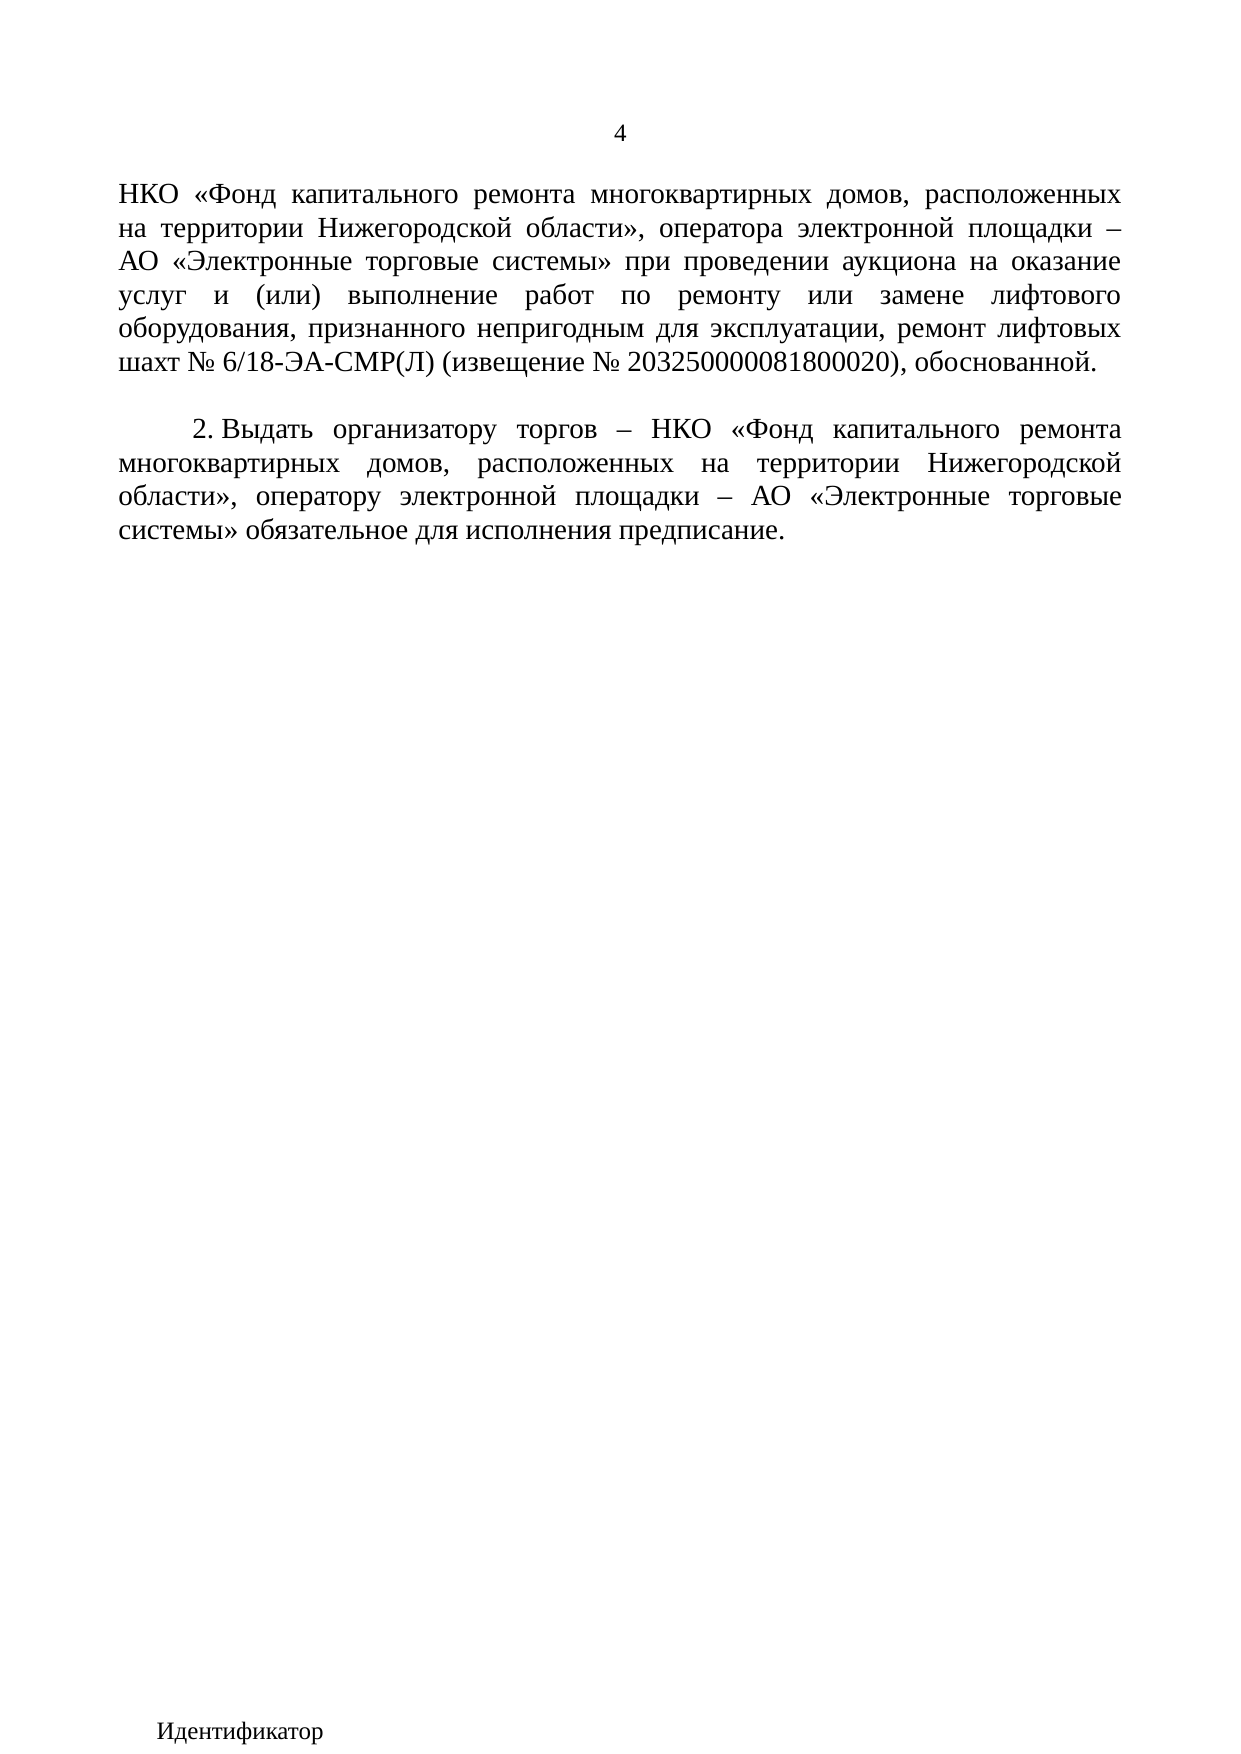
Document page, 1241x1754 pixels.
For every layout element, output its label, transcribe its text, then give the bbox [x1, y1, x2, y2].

text 2. Выдать организатору торгов – НКО «Фонд капитального ремонта многоквартирных домов, расположенных на территории Нижегородской области», оператору электронной площадки – АО «Электронные торговые системы» обязательное для исполнения предписание. [118, 411, 1122, 545]
text НКО «Фонд капитального ремонта многоквартирных домов, расположенных на территории Нижегородской области», оператора электронной площадки – АО «Электронные торговые системы» при проведении аукциона на оказание услуг и (или) выполнение работ по ремонту или замене лифтового оборудования, признанного непригодным для эксплуатации, ремонт лифтовых шахт № 6/18-ЭА-СМР(Л) (извещение № 203250000081800020), обоснованной. [118, 176, 1122, 378]
